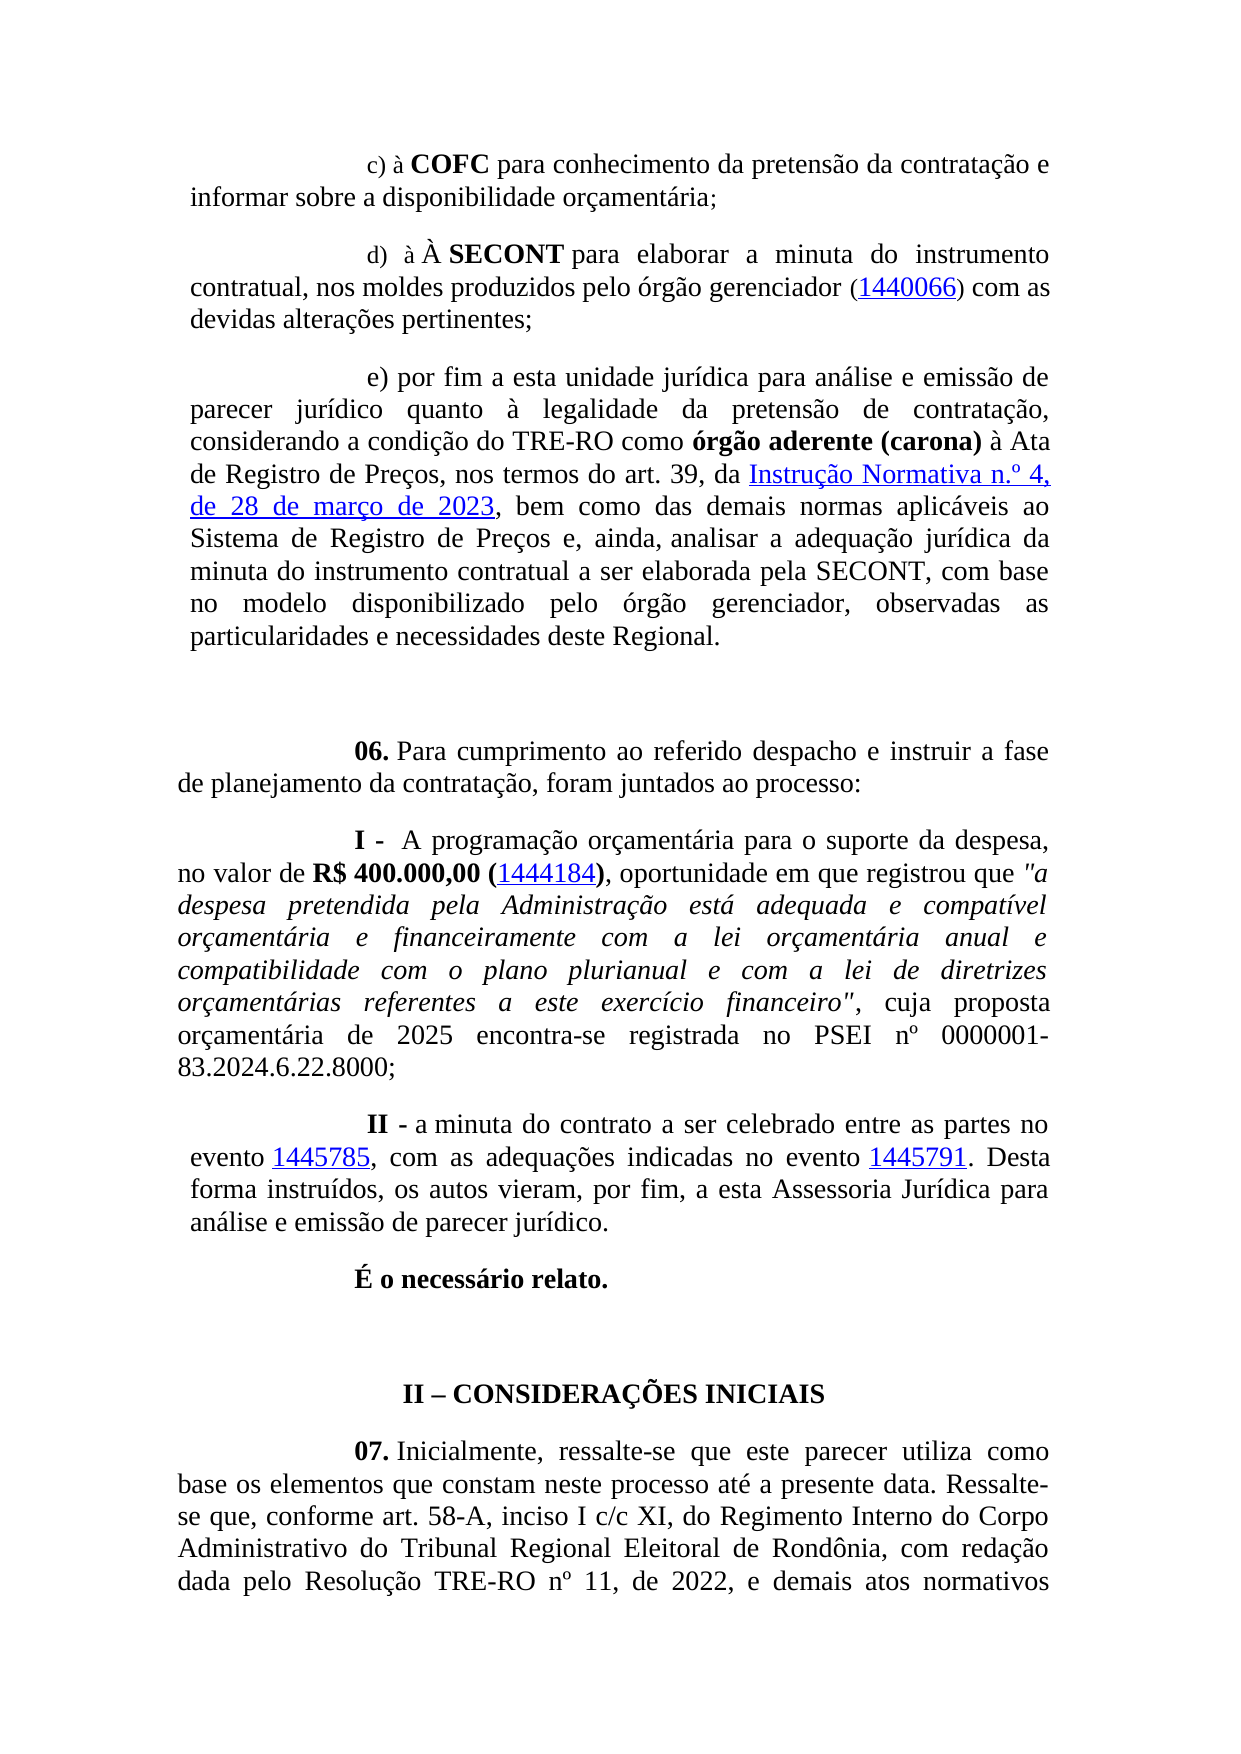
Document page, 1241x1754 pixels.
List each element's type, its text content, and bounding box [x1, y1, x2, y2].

text 07. Inicialmente, ressalte-se que este parecer utiliza como base os elementos que constam neste processo até a presente data. Ressalte-se que, conforme art. 58-A, inciso I c/c XI, do Regimento Interno do Corpo Administrativo do Tribunal Regional Eleitoral de Rondônia, com redação dada pelo Resolução TRE-RO nº 11, de 2022, e demais atos normativos [177, 1434, 1051, 1596]
text e) por fim a esta unidade jurídica para análise e emissão de parecer jurídico quanto à legalidade da pretensão de contratação, considerando a condição do TRE-RO como órgão aderente (carona) à Ata de Registro de Preços, nos termos do art. 39, da Instrução Normativa n.º 4, de 28 de março de 2023, bem como das demais normas aplicáveis ao Sistema de Registro de Preços e, ainda, analisar a adequação jurídica da minuta do instrumento contratual a ser elaborada pela SECONT, com base no modelo disponibilizado pelo órgão gerenciador, observadas as particularidades e necessidades deste Regional. [190, 359, 1051, 651]
text II - a minuta do contrato a ser celebrado entre as partes no evento 1445785, com as adequações indicadas no evento 1445791. Desta forma instruídos, os autos vieram, por fim, a esta Assessoria Jurídica para análise e emissão de parecer jurídico. [190, 1107, 1051, 1237]
text II – CONSIDERAÇÕES INICIAIS [177, 1377, 1051, 1409]
text É o necessário relato. [177, 1262, 1051, 1294]
text I - A programação orçamentária para o suporte da despesa, no valor de R$ 400.000,00 (1444184), oportunidade em que registrou que "a despesa pretendida pela Administração está adequada e compatível orçamentária e financeiramente com a lei orçamentária anual e compatibilidade com o plano plurianual e com a lei de diretrizes orçamentárias referentes a este exercício financeiro", cuja proposta orçamentária de 2025 encontra-se registrada no PSEI nº 0000001-83.2024.6.22.8000; [177, 823, 1051, 1082]
text 06. Para cumprimento ao referido despacho e instruir a fase de planejamento da contratação, foram juntados ao processo: [177, 733, 1051, 798]
text d) à À SECONT para elaborar a minuta do instrumento contratual, nos moldes produzidos pelo órgão gerenciador (1440066) com as devidas alterações pertinentes; [190, 237, 1051, 334]
text c) à COFC para conhecimento da pretensão da contratação e informar sobre a disponibilidade orçamentária; [190, 148, 1051, 212]
